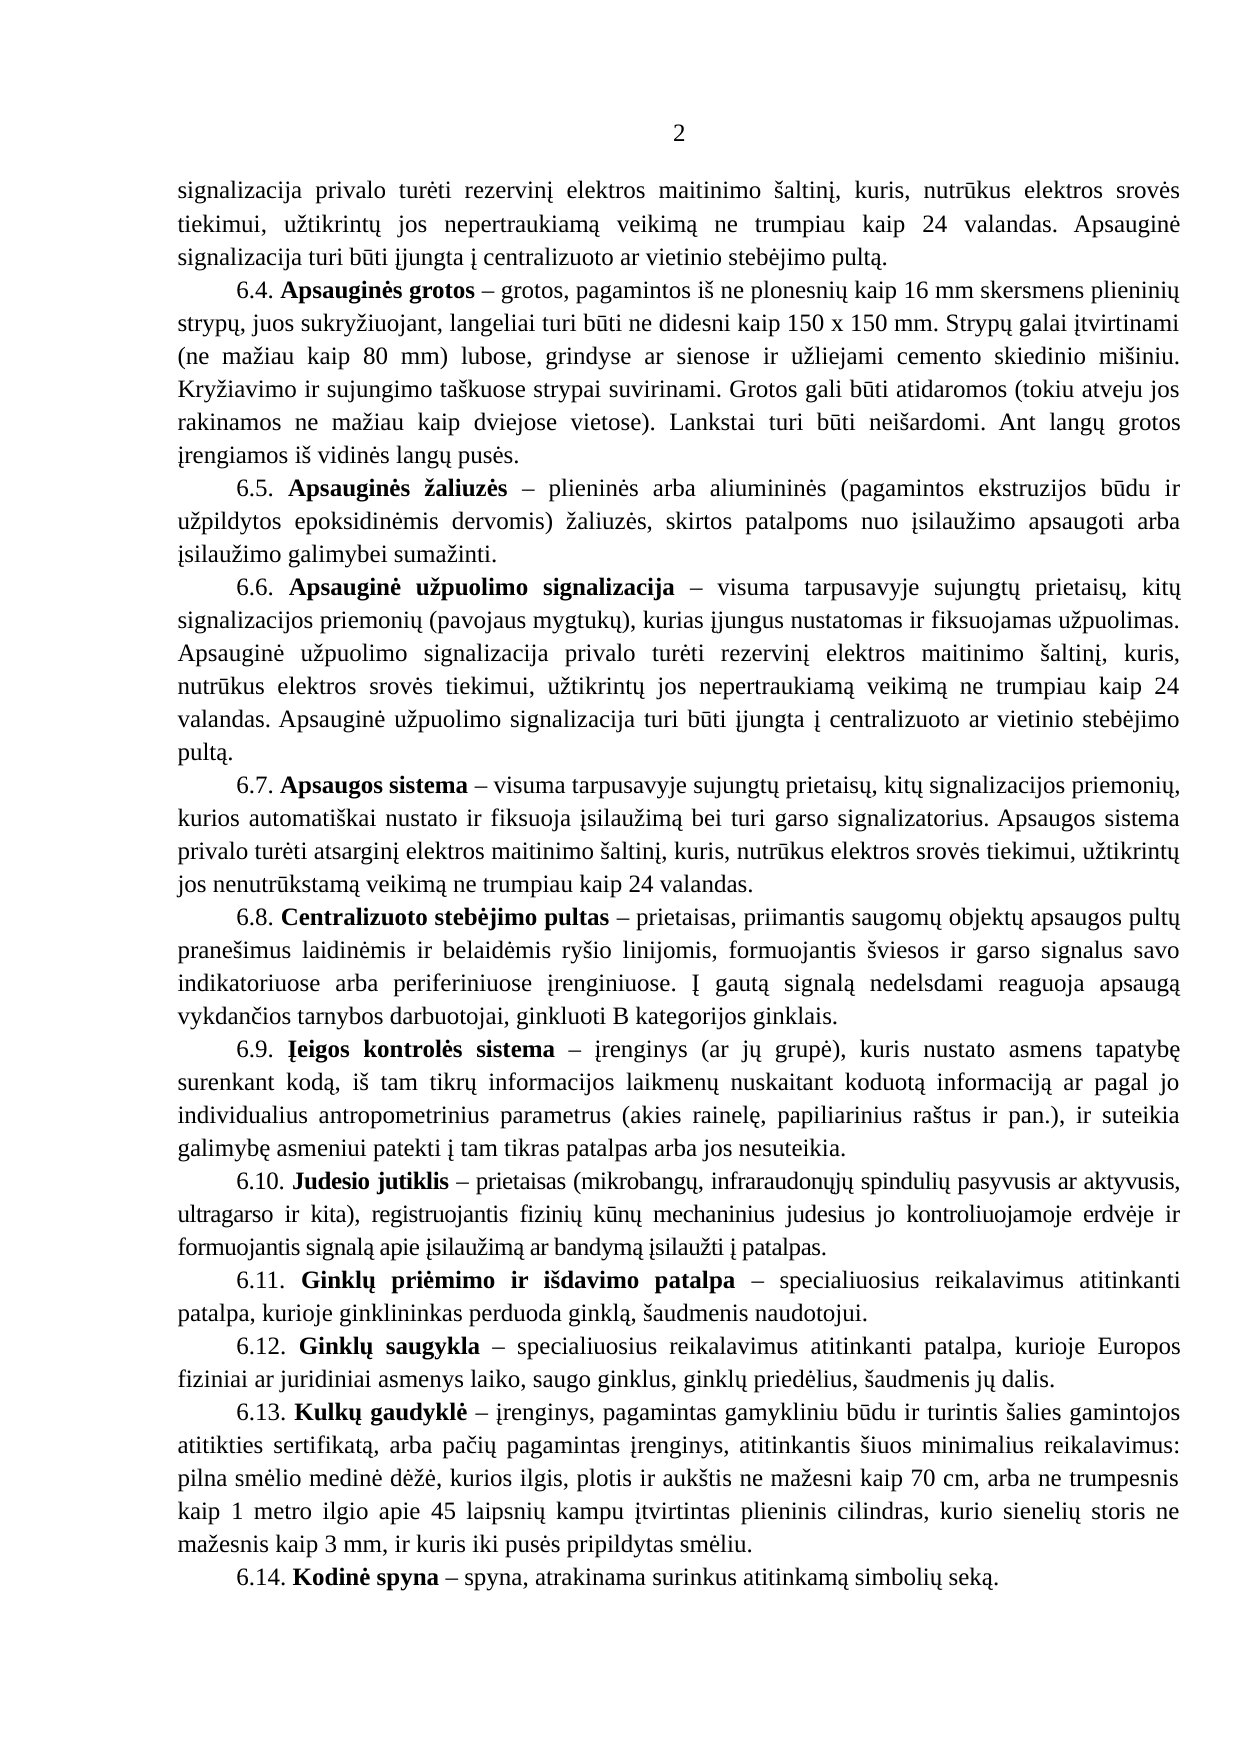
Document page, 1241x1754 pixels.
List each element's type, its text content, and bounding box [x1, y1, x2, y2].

text 6.11. Ginklų priėmimo ir išdavimo patalpa – specialiuosius reikalavimus atitinkanti patalpa, kurioje ginklininkas perduoda ginklą, šaudmenis naudotojui. [177, 1265, 1181, 1327]
text 6.8. Centralizuoto stebėjimo pultas – prietaisas, priimantis saugomų objektų apsaugos pultų pranešimus laidinėmis ir belaidėmis ryšio linijomis, formuojantis šviesos ir garso signalus savo indikatoriuose arba periferiniuose įrenginiuose. Į gautą signalą nedelsdami reaguoja apsaugą vykdančios tarnybos darbuotojai, ginkluoti B kategorijos ginklais. [177, 902, 1181, 1030]
text 6.7. Apsaugos sistema – visuma tarpusavyje sujungtų prietaisų, kitų signalizacijos priemonių, kurios automatiškai nustato ir fiksuoja įsilaužimą bei turi garso signalizatorius. Apsaugos sistema privalo turėti atsarginį elektros maitinimo šaltinį, kuris, nutrūkus elektros srovės tiekimui, užtikrintų jos nenutrūkstamą veikimą ne trumpiau kaip 24 valandas. [177, 770, 1181, 898]
text 6.13. Kulkų gaudyklė – įrenginys, pagamintas gamykliniu būdu ir turintis šalies gamintojos atitikties sertifikatą, arba pačių pagamintas įrenginys, atitinkantis šiuos minimalius reikalavimus: pilna smėlio medinė dėžė, kurios ilgis, plotis ir aukštis ne mažesni kaip 70 cm, arba ne trumpesnis kaip 1 metro ilgio apie 45 laipsnių kampu įtvirtintas plieninis cilindras, kurio sienelių storis ne mažesnis kaip 3 mm, ir kuris iki pusės pripildytas smėliu. [177, 1397, 1181, 1558]
text 6.5. Apsauginės žaliuzės – plieninės arba aliumininės (pagamintos ekstruzijos būdu ir užpildytos epoksidinėmis dervomis) žaliuzės, skirtos patalpoms nuo įsilaužimo apsaugoti arba įsilaužimo galimybei sumažinti. [177, 473, 1181, 568]
text 6.4. Apsauginės grotos – grotos, pagamintos iš ne plonesnių kaip 16 mm skersmens plieninių strypų, juos sukryžiuojant, langeliai turi būti ne didesni kaip 150 x 150 mm. Strypų galai įtvirtinami (ne mažiau kaip 80 mm) lubose, grindyse ar sienose ir užliejami cemento skiedinio mišiniu. Kryžiavimo ir sujungimo taškuose strypai suvirinami. Grotos gali būti atidaromos (tokiu atveju jos rakinamos ne mažiau kaip dviejose vietose). Lankstai turi būti neišardomi. Ant langų grotos įrengiamos iš vidinės langų pusės. [177, 275, 1181, 468]
text 6.10. Judesio jutiklis – prietaisas (mikrobangų, infraraudonųjų spindulių pasyvusis ar aktyvusis, ultragarso ir kita), registruojantis fizinių kūnų mechaninius judesius jo kontroliuojamoje erdvėje ir formuojantis signalą apie įsilaužimą ar bandymą įsilaužti į patalpas. [177, 1166, 1181, 1261]
text 6.6. Apsauginė užpuolimo signalizacija – visuma tarpusavyje sujungtų prietaisų, kitų signalizacijos priemonių (pavojaus mygtukų), kurias įjungus nustatomas ir fiksuojamas užpuolimas. Apsauginė užpuolimo signalizacija privalo turėti rezervinį elektros maitinimo šaltinį, kuris, nutrūkus elektros srovės tiekimui, užtikrintų jos nepertraukiamą veikimą ne trumpiau kaip 24 valandas. Apsauginė užpuolimo signalizacija turi būti įjungta į centralizuoto ar vietinio stebėjimo pultą. [177, 572, 1181, 766]
text signalizacija privalo turėti rezervinį elektros maitinimo šaltinį, kuris, nutrūkus elektros srovės tiekimui, užtikrintų jos nepertraukiamą veikimą ne trumpiau kaip 24 valandas. Apsauginė signalizacija turi būti įjungta į centralizuoto ar vietinio stebėjimo pultą. [177, 176, 1181, 270]
text 6.12. Ginklų saugykla – specialiuosius reikalavimus atitinkanti patalpa, kurioje Europos fiziniai ar juridiniai asmenys laiko, saugo ginklus, ginklų priedėlius, šaudmenis jų dalis. [177, 1331, 1181, 1393]
text 6.14. Kodinė spyna – spyna, atrakinama surinkus atitinkamą simbolių seką. [177, 1562, 1181, 1591]
text 6.9. Įeigos kontrolės sistema – įrenginys (ar jų grupė), kuris nustato asmens tapatybę surenkant kodą, iš tam tikrų informacijos laikmenų nuskaitant koduotą informaciją ar pagal jo individualius antropometrinius parametrus (akies rainelę, papiliarinius raštus ir pan.), ir suteikia galimybę asmeniui patekti į tam tikras patalpas arba jos nesuteikia. [177, 1034, 1181, 1162]
